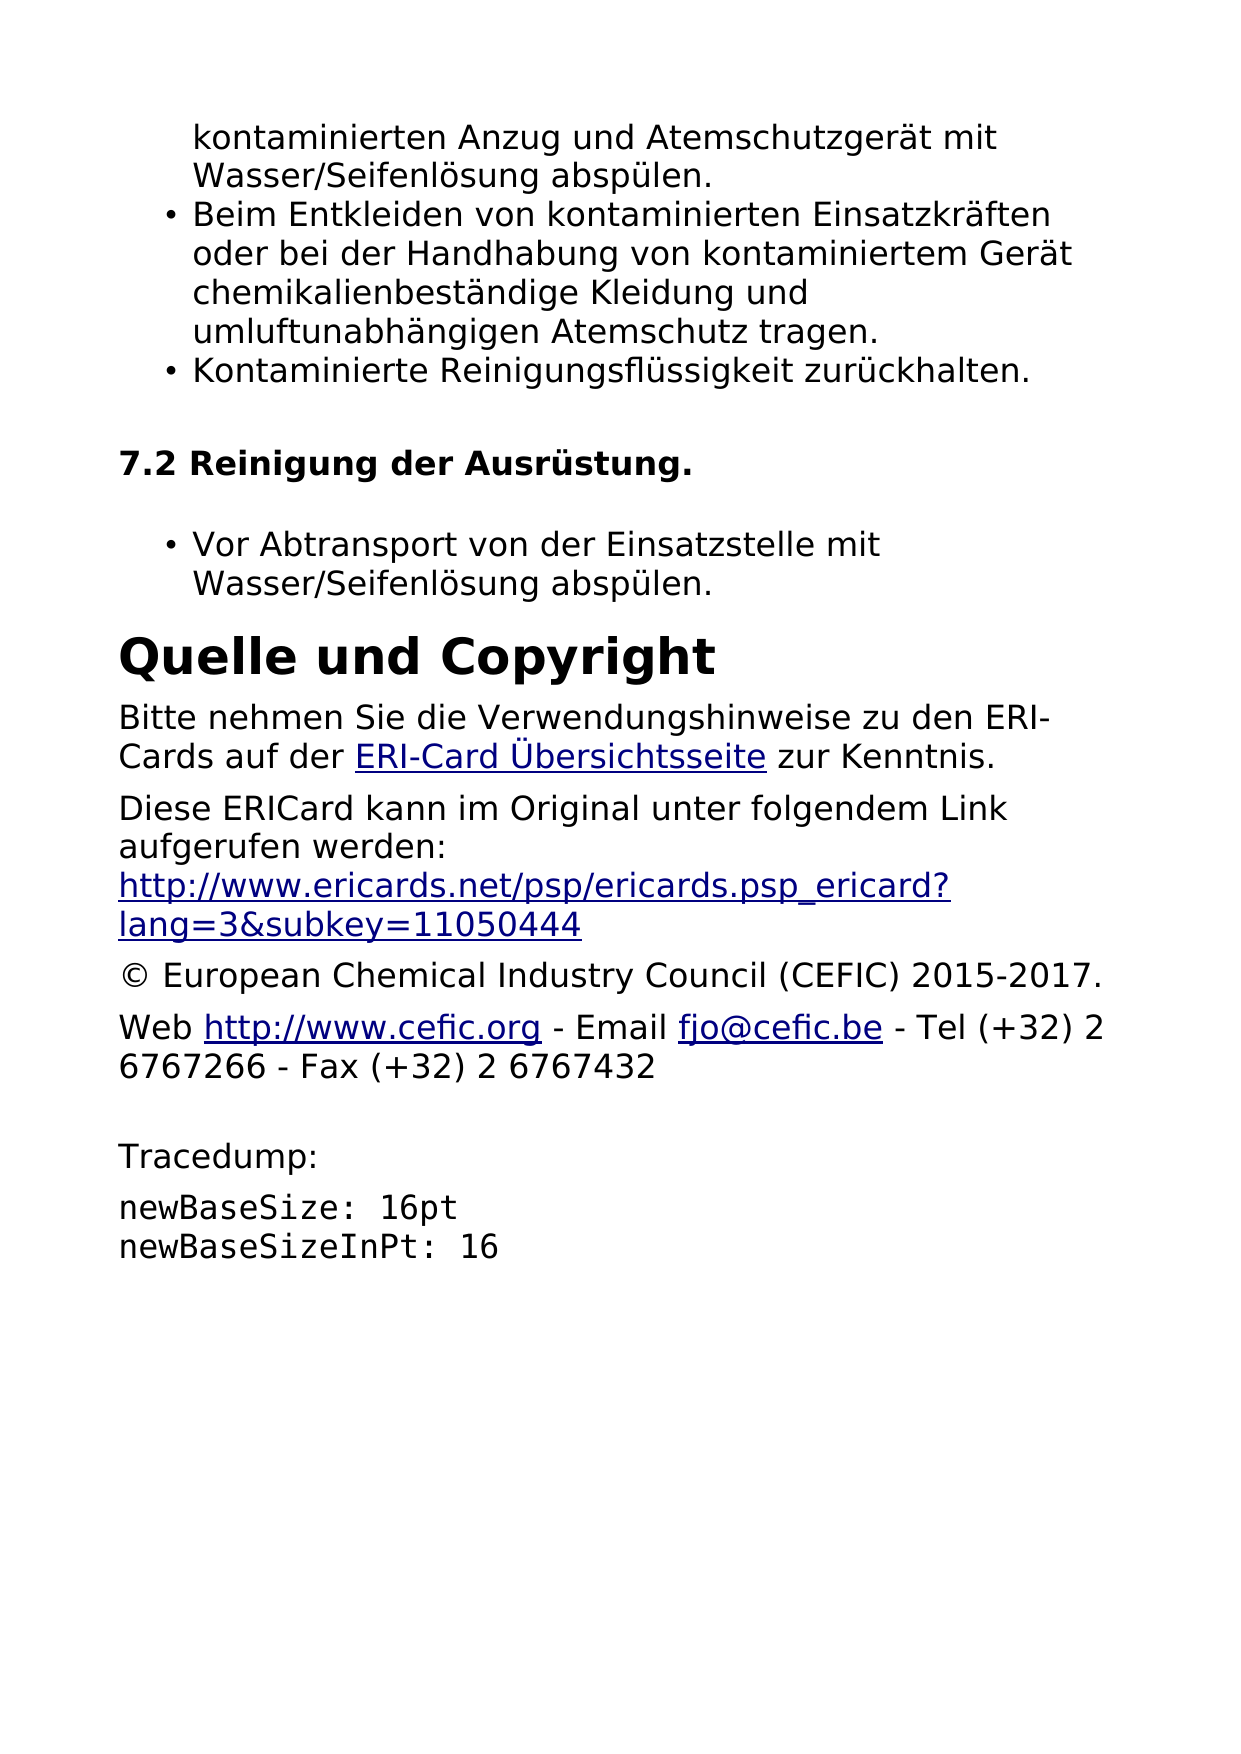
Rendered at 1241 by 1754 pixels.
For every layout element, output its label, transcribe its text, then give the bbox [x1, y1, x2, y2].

text newBaseSize: 16pt newBaseSizeInPt: 16 [118, 1189, 1122, 1266]
subtitle Quelle und Copyright [118, 628, 1122, 686]
text Diese ERICard kann im Original unter folgendem Link aufgerufen werden: http://www.ericards.net/psp/ericards.psp_ericard?lang=3&subkey=11050444 [118, 789, 1122, 944]
text © European Chemical Industry Council (CEFIC) 2015-2017. [118, 957, 1122, 996]
subtitle 7.2 Reinigung der Ausrüstung. [118, 444, 1122, 483]
text Web http://www.cefic.org - Email fjo@cefic.be - Tel (+32) 2 6767266 - Fax (+32) 2 6767432 [118, 1008, 1122, 1086]
list Beim Entkleiden von kontaminierten Einsatzkräften oder bei der Handhabung von kontaminiertem Gerät chemikalienbeständige Kleidung und umluftunabhängigen Atemschutz tragen. [177, 196, 1122, 351]
list Kontaminierte Reinigungsflüssigkeit zurückhalten. [177, 351, 1122, 390]
text Tracedump: [118, 1098, 1122, 1176]
list Vor Abtransport von der Einsatzstelle mit Wasser/Seifenlösung abspülen. [177, 525, 1122, 603]
text Bitte nehmen Sie die Verwendungshinweise zu den ERI-Cards auf der ERI-Card Übersichtsseite zur Kenntnis. [118, 699, 1122, 777]
list kontaminierten Anzug und Atemschutzgerät mit Wasser/Seifenlösung abspülen. [177, 118, 1122, 196]
